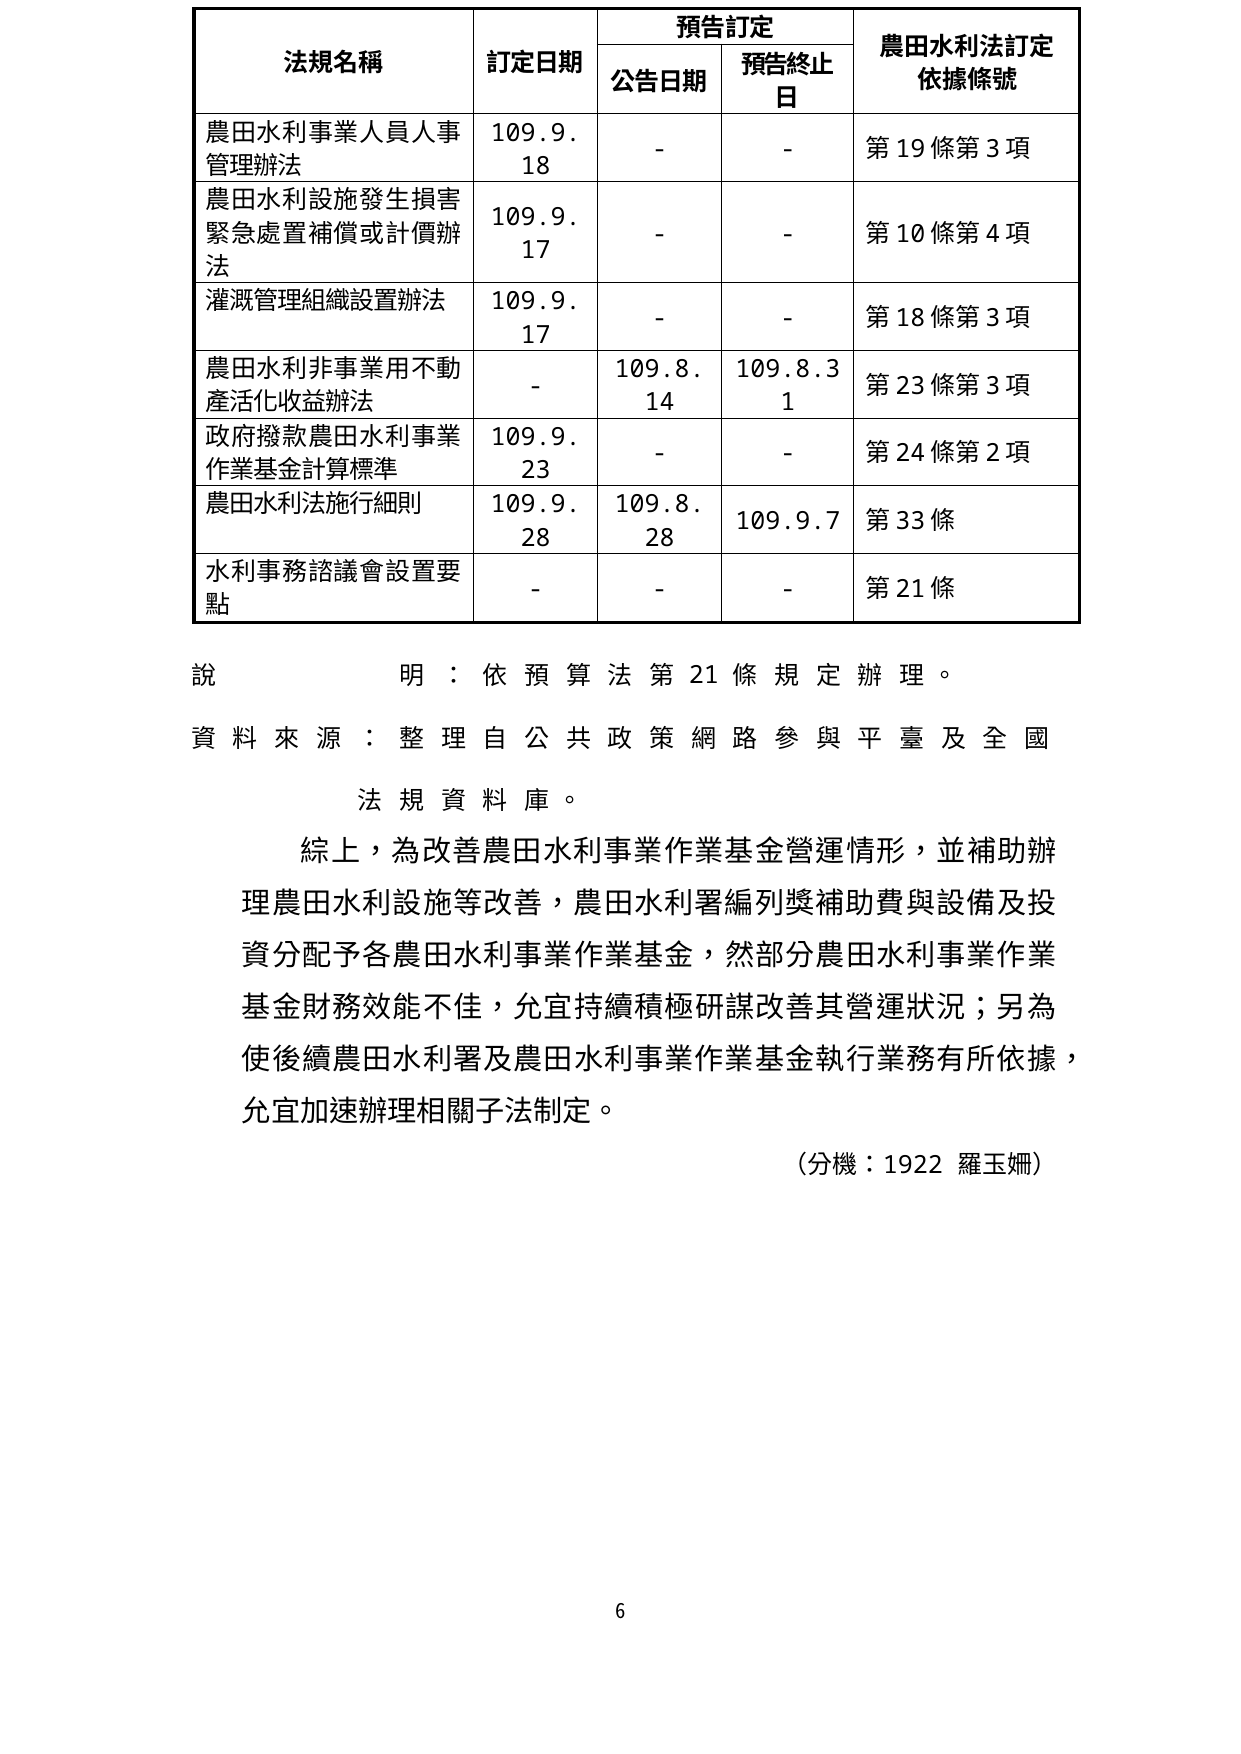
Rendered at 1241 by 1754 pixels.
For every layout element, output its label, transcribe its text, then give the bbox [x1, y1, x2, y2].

table_cell 農田水利設施發生損害緊急處置補償或計價辦法 [196, 182, 473, 282]
table_cell 109.9.18 [474, 114, 597, 181]
table_cell - [474, 351, 597, 417]
table_cell 水利事務諮議會設置要點 [196, 554, 473, 621]
table_cell 農田水利法施行細則 [196, 486, 473, 553]
table_cell - [722, 283, 853, 350]
table_cell - [598, 419, 721, 485]
table_cell 109.9.17 [474, 283, 597, 350]
table_cell 公告日期 [598, 45, 721, 113]
table_cell 109.9.17 [474, 182, 597, 282]
table_cell 109.9.23 [474, 419, 597, 485]
text 資料來源：整理自公共政策網路參與平臺及全國法規資料庫。 [183, 694, 1058, 819]
table_cell 第19條第3項 [854, 114, 1078, 181]
table_cell 109.9.28 [474, 486, 597, 553]
table_cell 預告終止日 [722, 45, 853, 113]
table_cell - [722, 554, 853, 621]
table_cell - [598, 114, 721, 181]
table_cell 第21條 [854, 554, 1078, 621]
table_cell - [598, 182, 721, 282]
table_header 預告訂定 [598, 10, 853, 43]
table_cell 農田水利事業人員人事管理辦法 [196, 114, 473, 181]
table_cell 109.9.7 [722, 486, 853, 553]
table_cell 第18條第3項 [854, 283, 1078, 350]
table_cell 109.8.28 [598, 486, 721, 553]
table_cell 第10條第4項 [854, 182, 1078, 282]
table_header 訂定日期 [474, 10, 597, 113]
text （分機：1922 羅玉姍） [183, 1132, 1058, 1184]
text 綜上，為改善農田水利事業作業基金營運情形，並補助辦理農田水利設施等改善，農田水利署編列獎補助費與設備及投資分配予各農田水利事業作業基金，然部分農田水利事業作業基金財務效能不佳，允宜持續積極研謀改善其營運狀況；另為使後續農田水利署及農田水利事業作業基金執行業務有所依據，允宜加速辦理相關子法制定。 [242, 819, 1058, 1132]
table_cell 109.8.31 [722, 351, 853, 417]
table_cell 灌溉管理組織設置辦法 [196, 283, 473, 350]
table_cell - [722, 182, 853, 282]
text 說 明：依預算法第21條規定辦理。 [183, 632, 1058, 694]
table_cell 第23條第3項 [854, 351, 1078, 417]
table_cell 109.8.14 [598, 351, 721, 417]
table_cell 政府撥款農田水利事業作業基金計算標準 [196, 419, 473, 485]
table_header 法規名稱 [196, 10, 473, 113]
table_cell - [598, 554, 721, 621]
table_cell - [722, 419, 853, 485]
table_cell 第24條第2項 [854, 419, 1078, 485]
table_cell 農田水利非事業用不動產活化收益辦法 [196, 351, 473, 417]
table_cell - [722, 114, 853, 181]
table_cell - [598, 283, 721, 350]
table_cell 第33條 [854, 486, 1078, 553]
table_header 農田水利法訂定 依據條號 [854, 10, 1078, 113]
table_cell - [474, 554, 597, 621]
